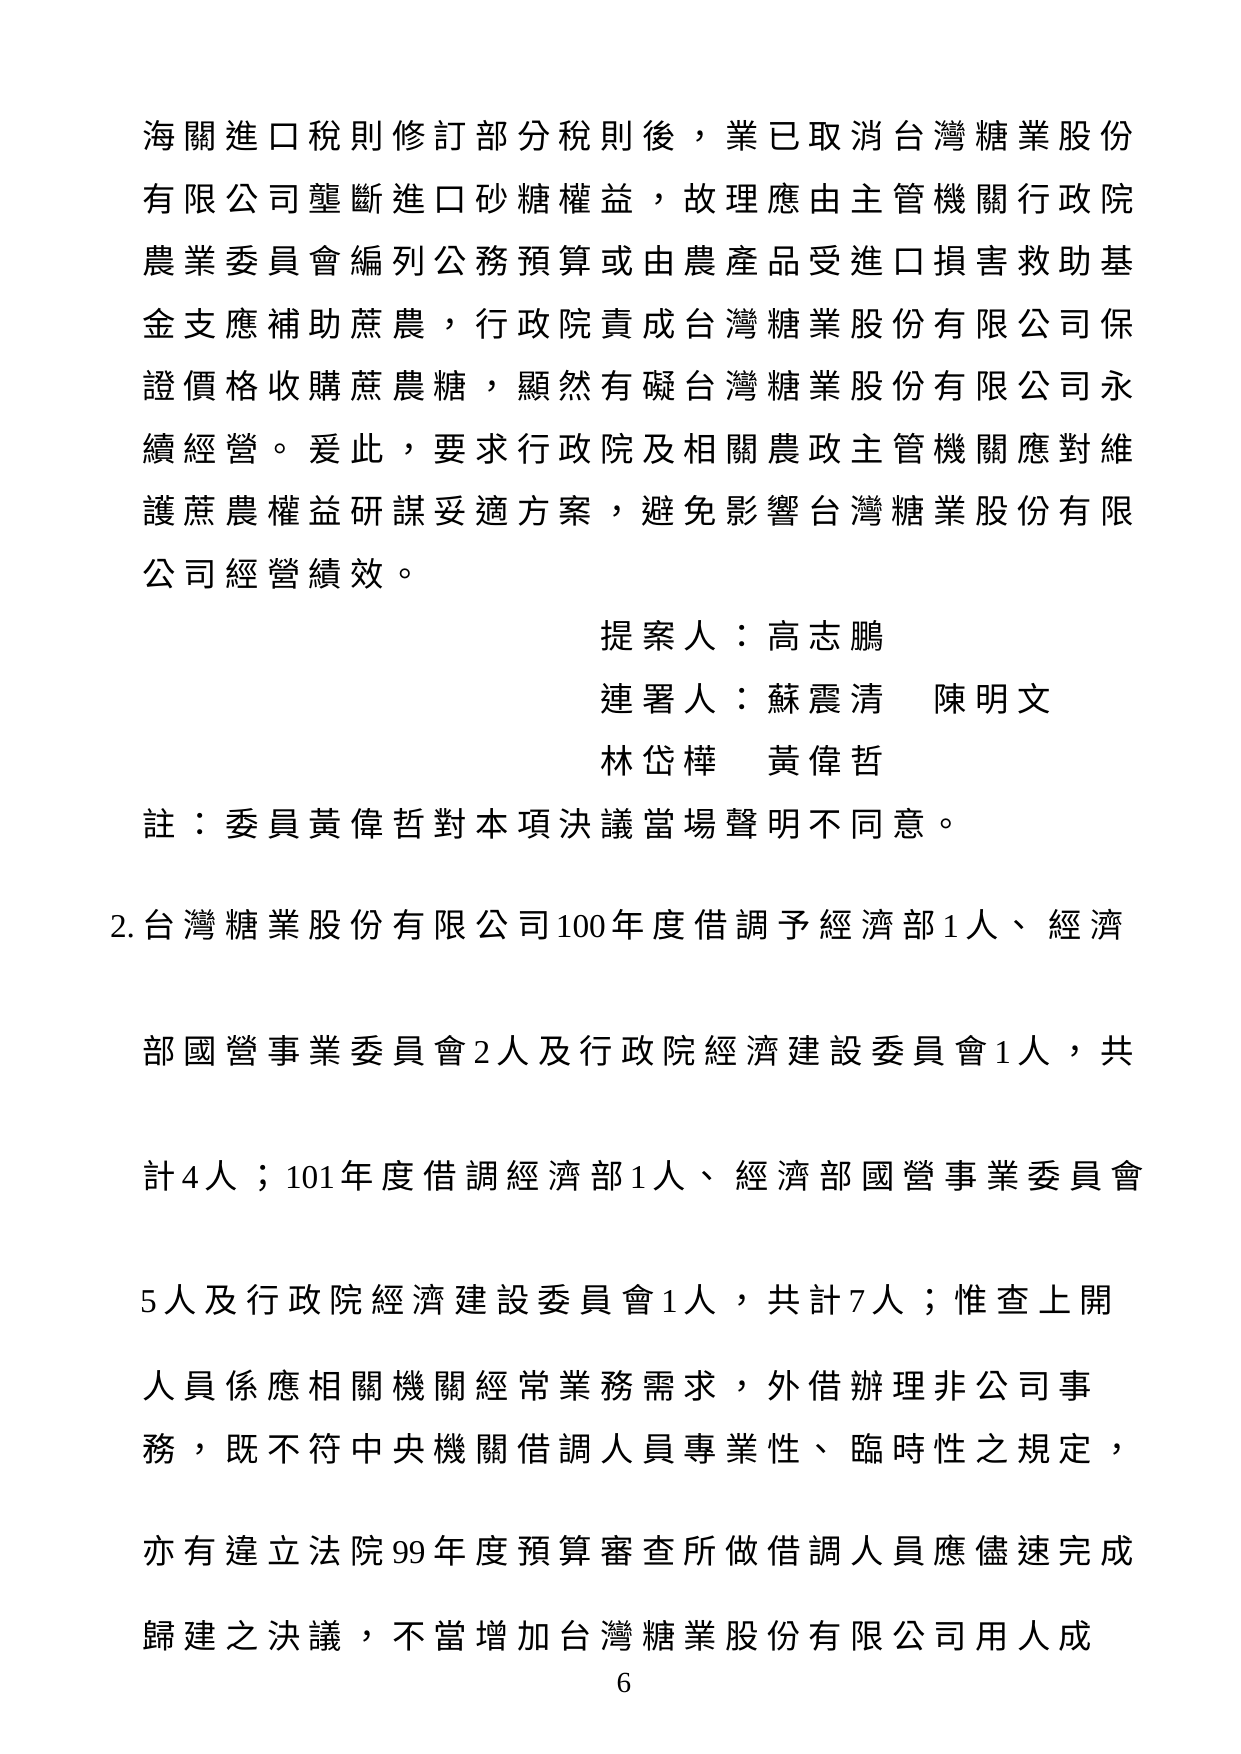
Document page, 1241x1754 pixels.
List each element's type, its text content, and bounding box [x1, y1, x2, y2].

text 連署人：蘇震清 陳明文 林岱樺 黃偉哲 [591, 655, 1114, 780]
text 提案人：高志鵬 [591, 593, 1114, 655]
text 2.台灣糖業股份有限公司100年度借調予經濟部1人、經濟部國營事業委員會2人及行政院經濟建設委員會1人，共計4人；101年度借調經濟部1人、經濟部國營事業委員會5人及行政院經濟建設委員會1人，共計7人；惟查上開人員係應相關機關經常業務需求，外借辦理非公司事務，既不符中央機關借調人員專業性、臨時性之規定，亦有違立法院99年度預算審查所做借調人員應儘速完成歸建之決議，不當增加台灣糖業股份有限公司用人成 [107, 843, 1148, 1655]
text 註：委員黃偉哲對本項決議當場聲明不同意。 [132, 780, 1148, 843]
text 海關進口稅則修訂部分稅則後，業已取消台灣糖業股份有限公司壟斷進口砂糖權益，故理應由主管機關行政院農業委員會編列公務預算或由農產品受進口損害救助基金支應補助蔗農，行政院責成台灣糖業股份有限公司保證價格收購蔗農糖，顯然有礙台灣糖業股份有限公司永續經營。爰此，要求行政院及相關農政主管機關應對維護蔗農權益研謀妥適方案，避免影響台灣糖業股份有限公司經營績效。 [107, 93, 1148, 593]
